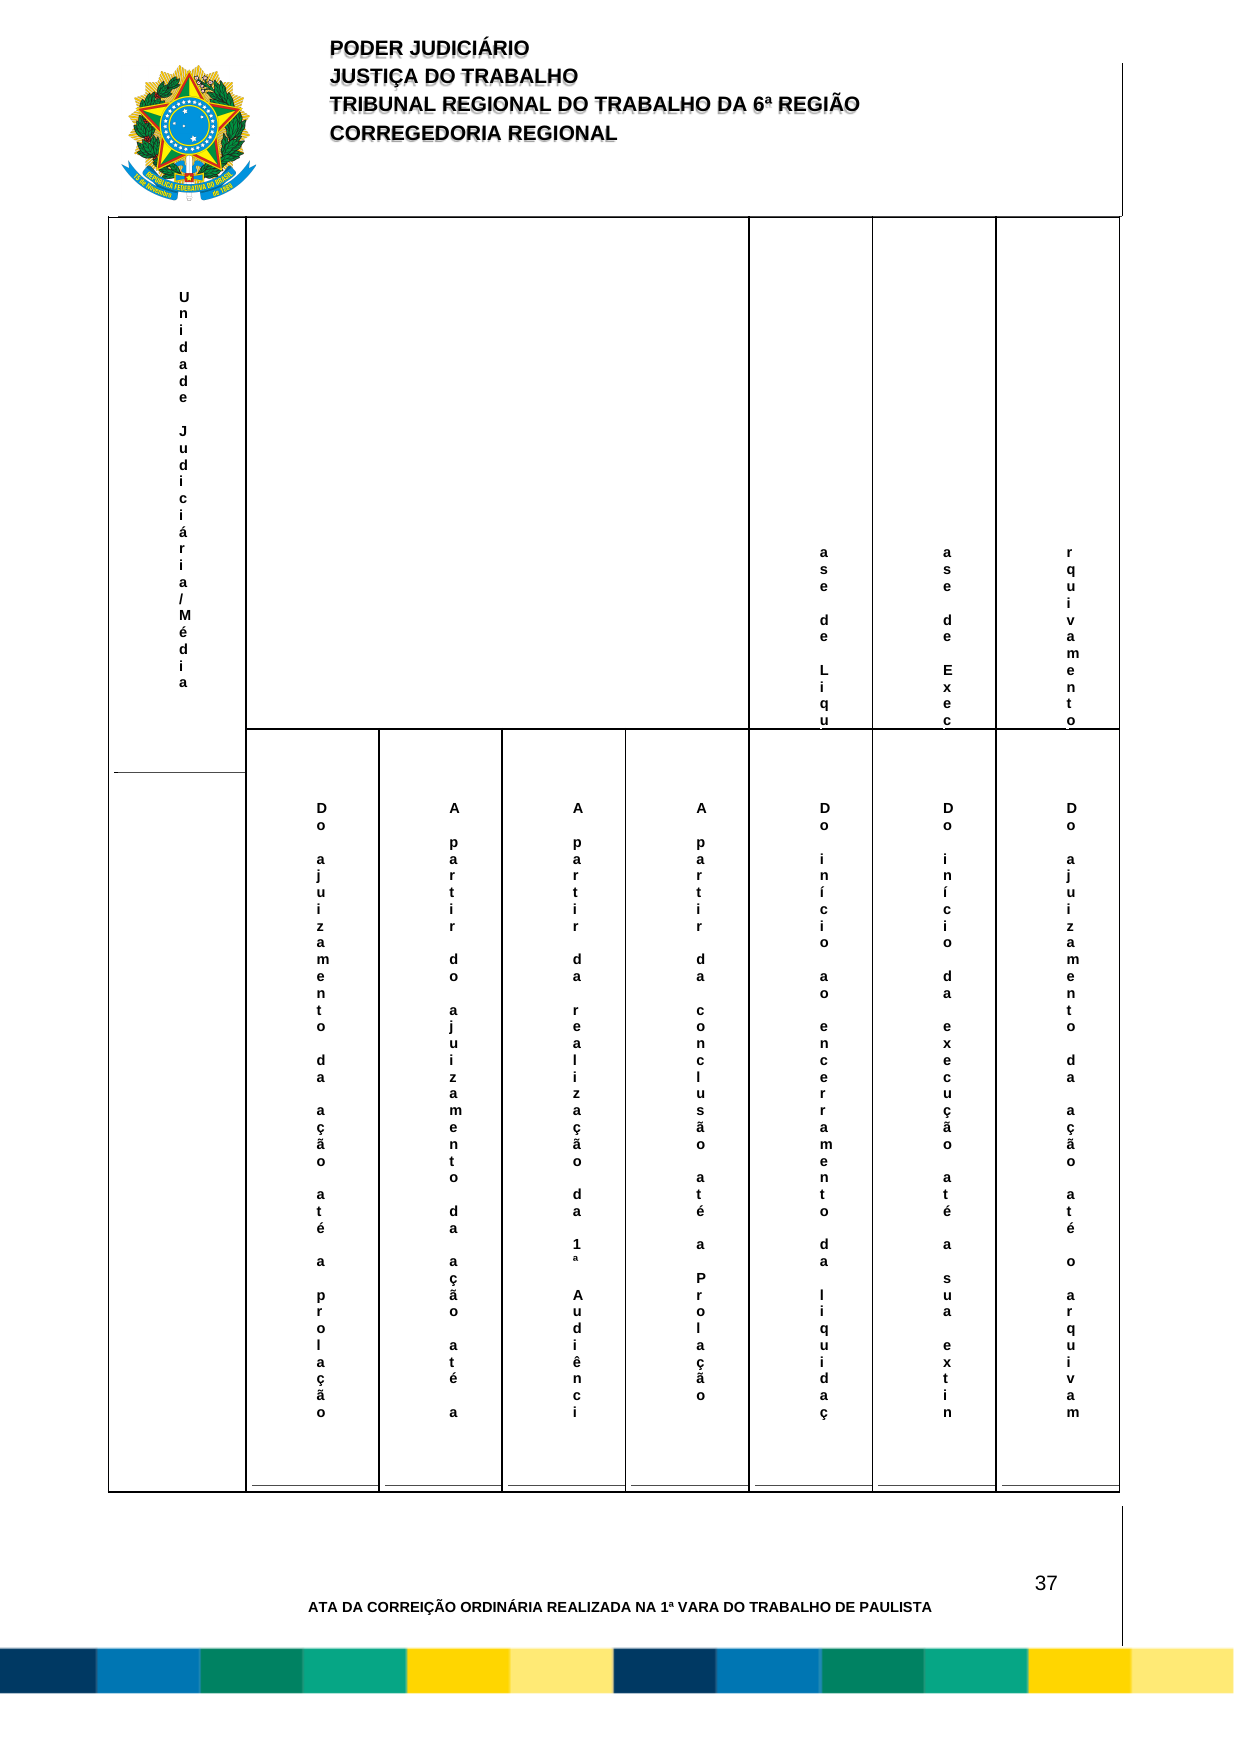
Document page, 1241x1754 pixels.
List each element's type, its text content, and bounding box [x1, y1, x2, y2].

table_header Unidade Judiciária/Média [109, 218, 118, 1491]
